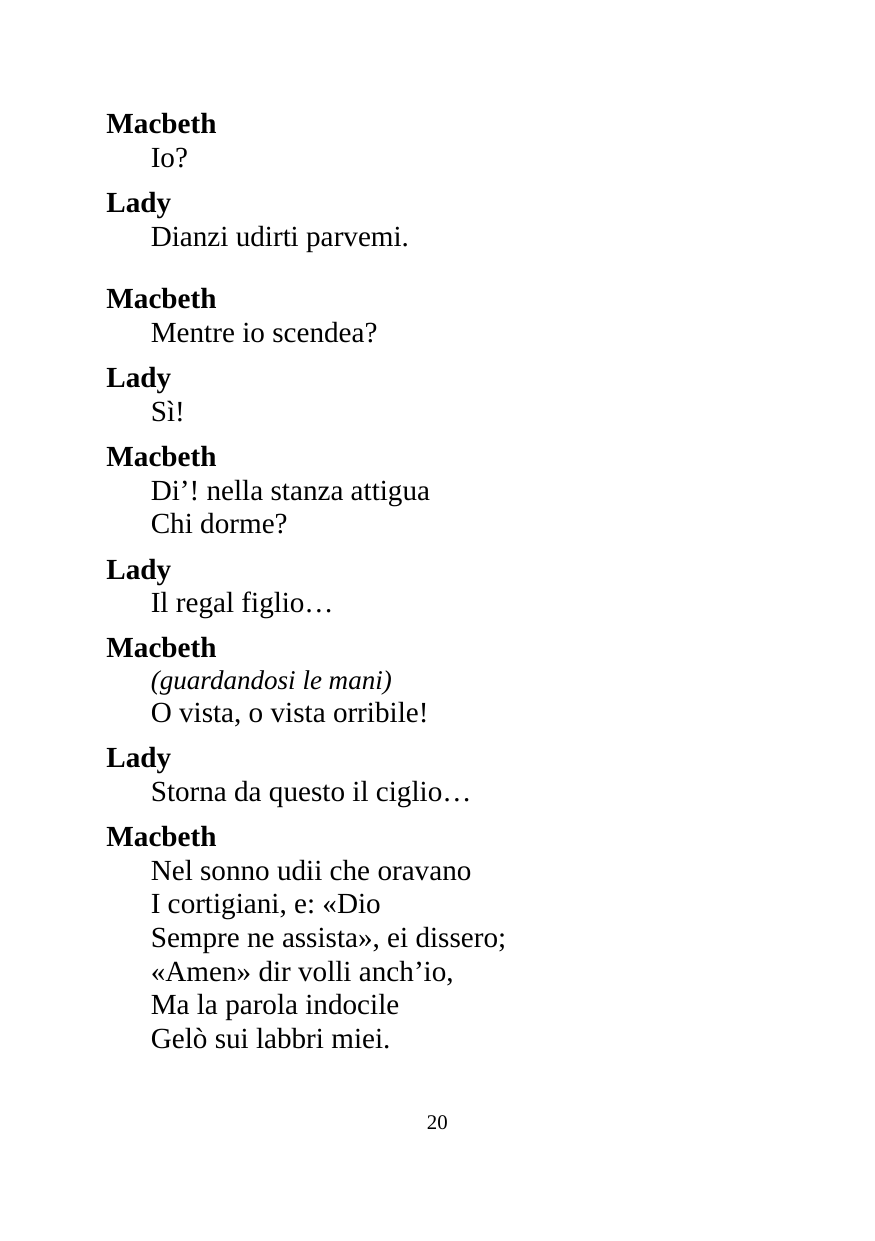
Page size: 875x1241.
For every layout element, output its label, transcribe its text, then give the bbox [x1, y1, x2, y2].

text Macbeth [106, 106, 768, 140]
text Macbeth [106, 439, 768, 473]
text Nel sonno udii che oravano I cortigiani, e: «Dio Sempre ne assista», ei dissero; «Amen» dir volli anch’io, Ma la parola indocile Gelò sui labbri miei. [151, 853, 768, 1054]
text (guardandosi le mani) O vista, o vista orribile! [151, 664, 768, 729]
text Mentre io scendea? [151, 315, 768, 349]
text Lady [106, 552, 768, 585]
text Storna da questo il ciglio… [151, 774, 768, 808]
text Io? [151, 140, 768, 173]
text Macbeth [106, 282, 768, 315]
text Macbeth [106, 819, 768, 853]
text Lady [106, 741, 768, 774]
text Sì! [151, 394, 768, 428]
text Lady [106, 361, 768, 394]
text Macbeth [106, 631, 768, 664]
text Dianzi udirti parvemi. [151, 219, 768, 252]
text Lady [106, 185, 768, 219]
text Di’! nella stanza attigua Chi dorme? [151, 473, 768, 540]
text Il regal figlio… [151, 585, 768, 619]
